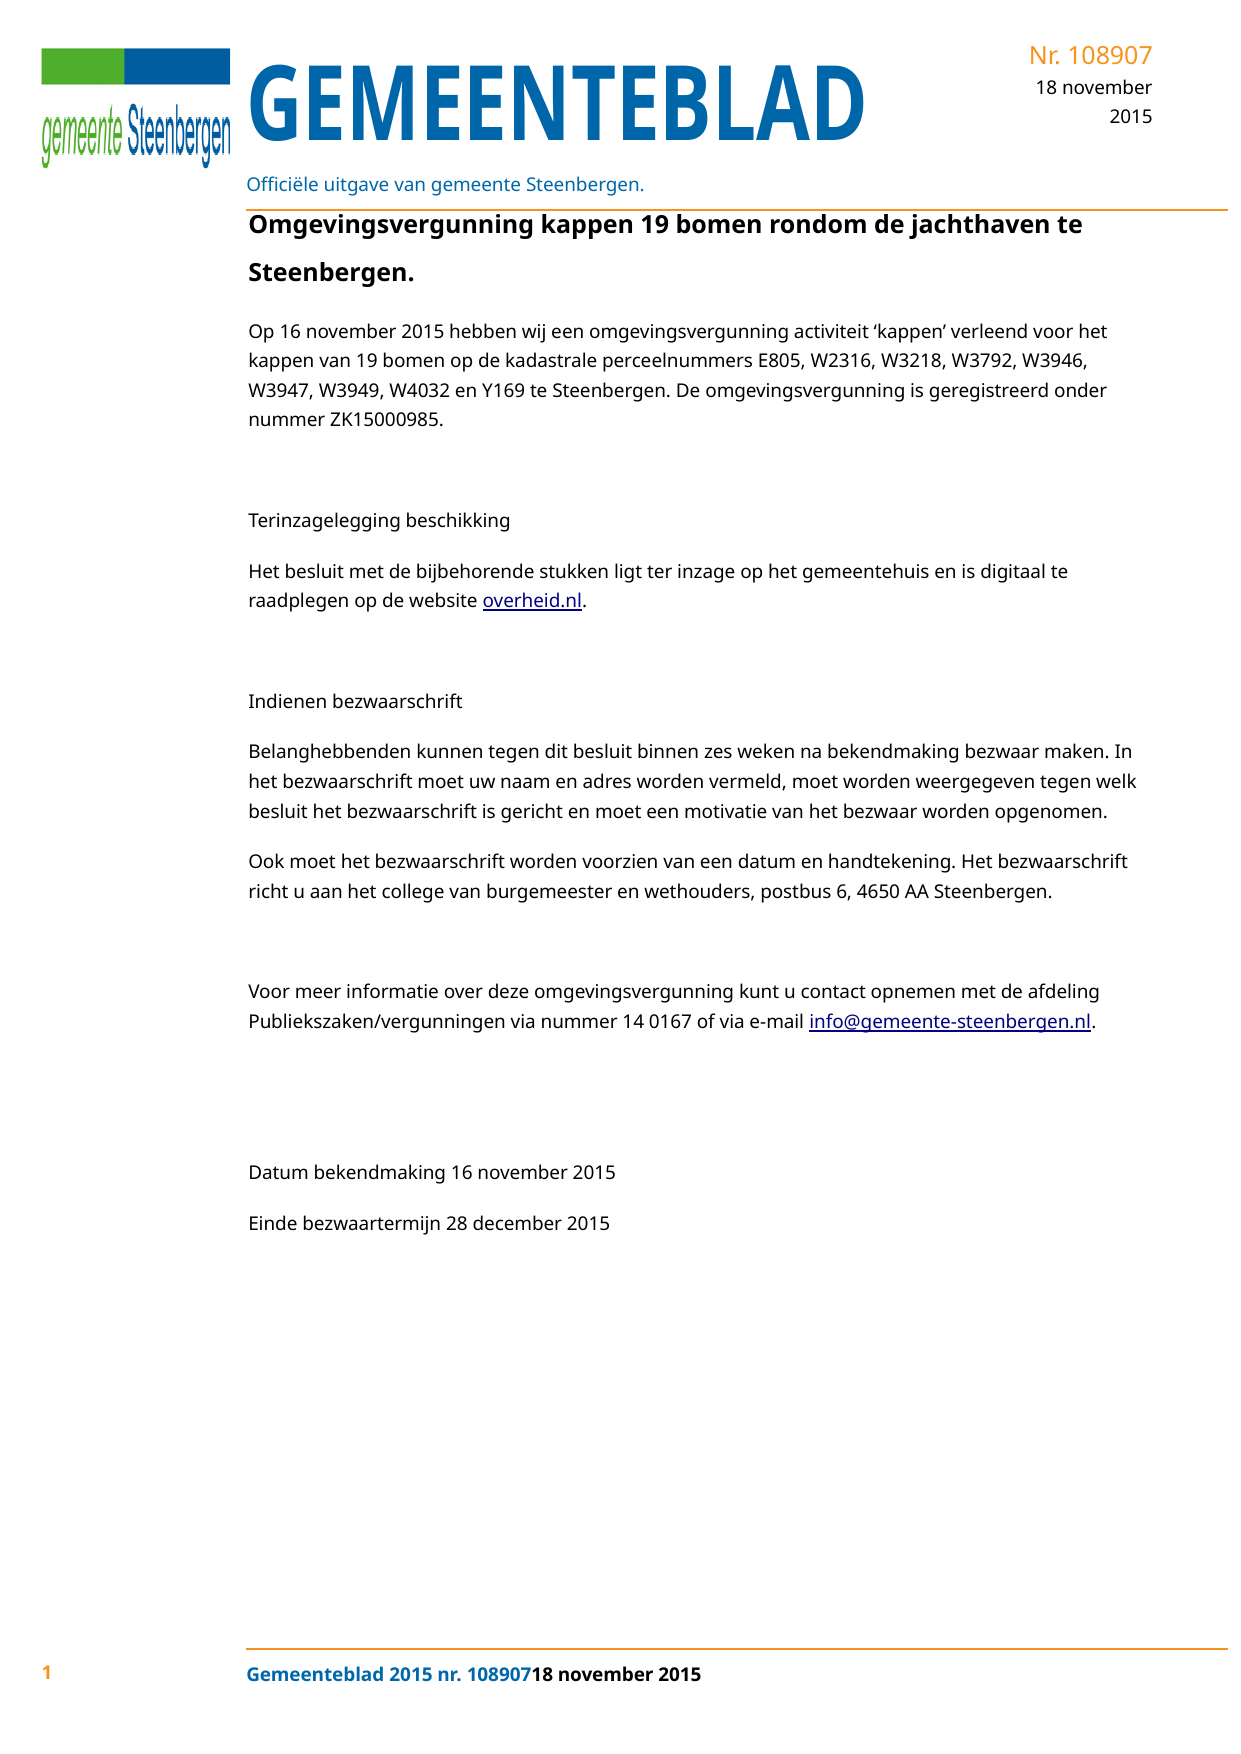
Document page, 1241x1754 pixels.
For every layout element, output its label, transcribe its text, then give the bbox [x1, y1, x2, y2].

picture [41, 47, 231, 172]
text Belanghebbenden kunnen tegen dit besluit binnen zes weken na bekendmaking bezwaar maken. In het bezwaarschrift moet uw naam en adres worden vermeld, moet worden weergegeven tegen welk besluit het bezwaarschrift is gericht en moet een motivatie van het bezwaar worden opgenomen. [248, 739, 1152, 824]
text Op 16 november 2015 hebben wij een omgevingsvergunning activiteit ‘kappen’ verleend voor het kappen van 19 bomen op de kadastrale perceelnummers E805, W2316, W3218, W3792, W3946, W3947, W3949, W4032 en Y169 te Steenbergen. De omgevingsvergunning is geregistreerd onder nummer ZK15000985. [248, 318, 1152, 432]
text Einde bezwaartermijn 28 december 2015 [248, 1210, 1152, 1236]
text Datum bekendmaking 16 november 2015 [248, 1159, 1152, 1185]
text Indienen bezwaarschrift [248, 688, 1152, 714]
text Ook moet het bezwaarschrift worden voorzien van een datum en handtekening. Het bezwaarschrift richt u aan het college van burgemeester en wethouders, postbus 6, 4650 AA Steenbergen. [248, 848, 1152, 904]
text Omgevingsvergunning kappen 19 bomen rondom de jachthaven te Steenbergen. [248, 211, 1152, 288]
text Terinzagelegging beschikking [248, 507, 1152, 533]
text Voor meer informatie over deze omgevingsvergunning kunt u contact opnemen met de afdeling Publiekszaken/vergunningen via nummer 14 0167 of via e-mail info@gemeente-steenbergen.nl. [248, 979, 1152, 1034]
text Het besluit met de bijbehorende stukken ligt ter inzage op het gemeentehuis en is digitaal te raadplegen op de website overheid.nl. [248, 558, 1152, 613]
